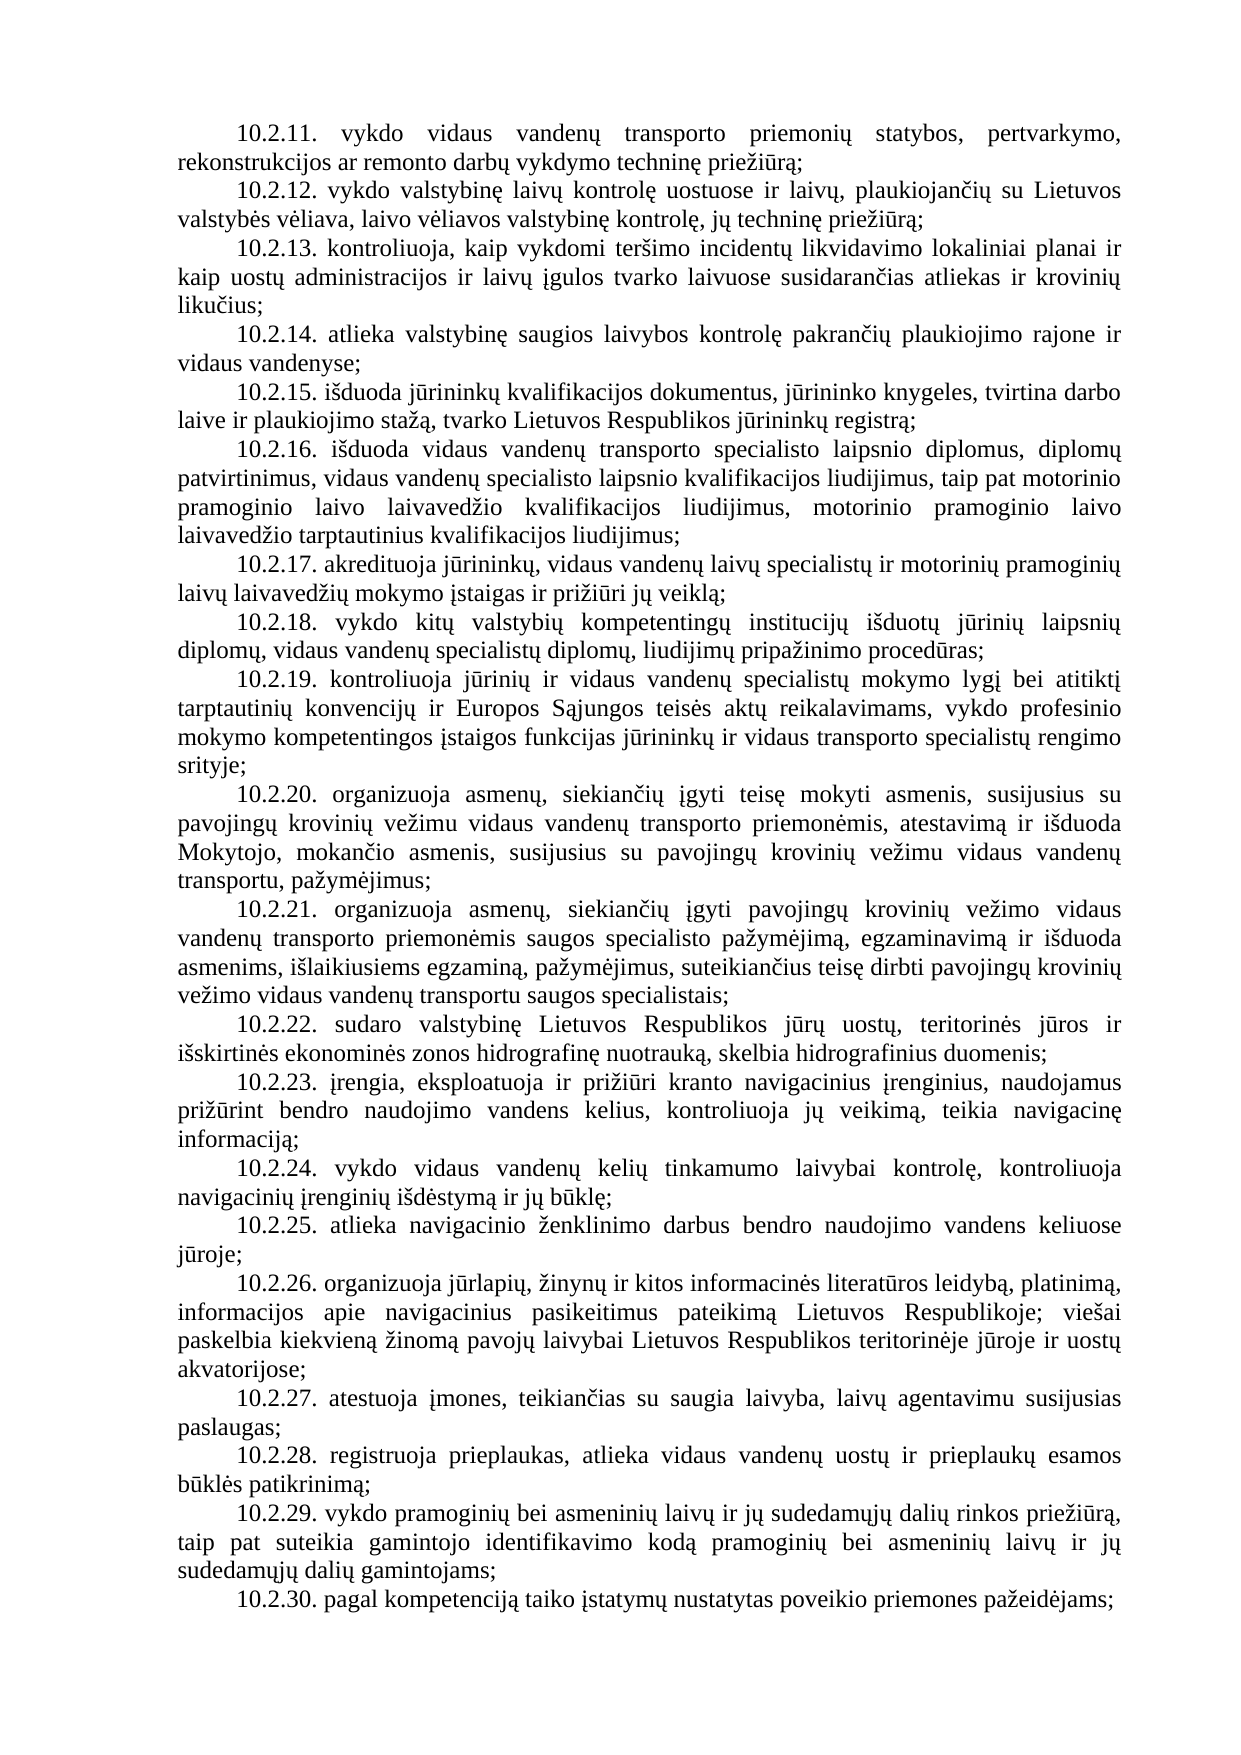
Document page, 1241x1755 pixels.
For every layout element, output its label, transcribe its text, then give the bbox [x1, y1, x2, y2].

text 10.2.28. registruoja prieplaukas, atlieka vidaus vandenų uostų ir prieplaukų esamos būklės patikrinimą; [177, 1441, 1122, 1498]
text 10.2.19. kontroliuoja jūrinių ir vidaus vandenų specialistų mokymo lygį bei atitiktį tarptautinių konvencijų ir Europos Sąjungos teisės aktų reikalavimams, vykdo profesinio mokymo kompetentingos įstaigos funkcijas jūrininkų ir vidaus transporto specialistų rengimo srityje; [177, 664, 1122, 779]
text 10.2.18. vykdo kitų valstybių kompetentingų institucijų išduotų jūrinių laipsnių diplomų, vidaus vandenų specialistų diplomų, liudijimų pripažinimo procedūras; [177, 607, 1122, 664]
text 10.2.30. pagal kompetenciją taiko įstatymų nustatytas poveikio priemones pažeidėjams; [177, 1584, 1122, 1613]
text 10.2.15. išduoda jūrininkų kvalifikacijos dokumentus, jūrininko knygeles, tvirtina darbo laive ir plaukiojimo stažą, tvarko Lietuvos Respublikos jūrininkų registrą; [177, 377, 1122, 434]
text 10.2.12. vykdo valstybinę laivų kontrolę uostuose ir laivų, plaukiojančių su Lietuvos valstybės vėliava, laivo vėliavos valstybinę kontrolę, jų techninę priežiūrą; [177, 176, 1122, 233]
text 10.2.24. vykdo vidaus vandenų kelių tinkamumo laivybai kontrolę, kontroliuoja navigacinių įrenginių išdėstymą ir jų būklę; [177, 1153, 1122, 1211]
text 10.2.22. sudaro valstybinę Lietuvos Respublikos jūrų uostų, teritorinės jūros ir išskirtinės ekonominės zonos hidrografinę nuotrauką, skelbia hidrografinius duomenis; [177, 1009, 1122, 1067]
text 10.2.20. organizuoja asmenų, siekiančių įgyti teisę mokyti asmenis, susijusius su pavojingų krovinių vežimu vidaus vandenų transporto priemonėmis, atestavimą ir išduoda Mokytojo, mokančio asmenis, susijusius su pavojingų krovinių vežimu vidaus vandenų transportu, pažymėjimus; [177, 779, 1122, 894]
text 10.2.23. įrengia, eksploatuoja ir prižiūri kranto navigacinius įrenginius, naudojamus prižūrint bendro naudojimo vandens kelius, kontroliuoja jų veikimą, teikia navigacinę informaciją; [177, 1067, 1122, 1153]
text 10.2.14. atlieka valstybinę saugios laivybos kontrolę pakrančių plaukiojimo rajone ir vidaus vandenyse; [177, 319, 1122, 377]
text 10.2.16. išduoda vidaus vandenų transporto specialisto laipsnio diplomus, diplomų patvirtinimus, vidaus vandenų specialisto laipsnio kvalifikacijos liudijimus, taip pat motorinio pramoginio laivo laivavedžio kvalifikacijos liudijimus, motorinio pramoginio laivo laivavedžio tarptautinius kvalifikacijos liudijimus; [177, 434, 1122, 549]
text 10.2.13. kontroliuoja, kaip vykdomi teršimo incidentų likvidavimo lokaliniai planai ir kaip uostų administracijos ir laivų įgulos tvarko laivuose susidarančias atliekas ir krovinių likučius; [177, 233, 1122, 319]
text 10.2.17. akredituoja jūrininkų, vidaus vandenų laivų specialistų ir motorinių pramoginių laivų laivavedžių mokymo įstaigas ir prižiūri jų veiklą; [177, 549, 1122, 607]
text 10.2.27. atestuoja įmones, teikiančias su saugia laivyba, laivų agentavimu susijusias paslaugas; [177, 1383, 1122, 1441]
text 10.2.29. vykdo pramoginių bei asmeninių laivų ir jų sudedamųjų dalių rinkos priežiūrą, taip pat suteikia gamintojo identifikavimo kodą pramoginių bei asmeninių laivų ir jų sudedamųjų dalių gamintojams; [177, 1498, 1122, 1584]
text 10.2.26. organizuoja jūrlapių, žinynų ir kitos informacinės literatūros leidybą, platinimą, informacijos apie navigacinius pasikeitimus pateikimą Lietuvos Respublikoje; viešai paskelbia kiekvieną žinomą pavojų laivybai Lietuvos Respublikos teritorinėje jūroje ir uostų akvatorijose; [177, 1268, 1122, 1383]
text 10.2.11. vykdo vidaus vandenų transporto priemonių statybos, pertvarkymo, rekonstrukcijos ar remonto darbų vykdymo techninę priežiūrą; [177, 118, 1122, 176]
text 10.2.25. atlieka navigacinio ženklinimo darbus bendro naudojimo vandens keliuose jūroje; [177, 1211, 1122, 1268]
text 10.2.21. organizuoja asmenų, siekiančių įgyti pavojingų krovinių vežimo vidaus vandenų transporto priemonėmis saugos specialisto pažymėjimą, egzaminavimą ir išduoda asmenims, išlaikiusiems egzaminą, pažymėjimus, suteikiančius teisę dirbti pavojingų krovinių vežimo vidaus vandenų transportu saugos specialistais; [177, 894, 1122, 1009]
